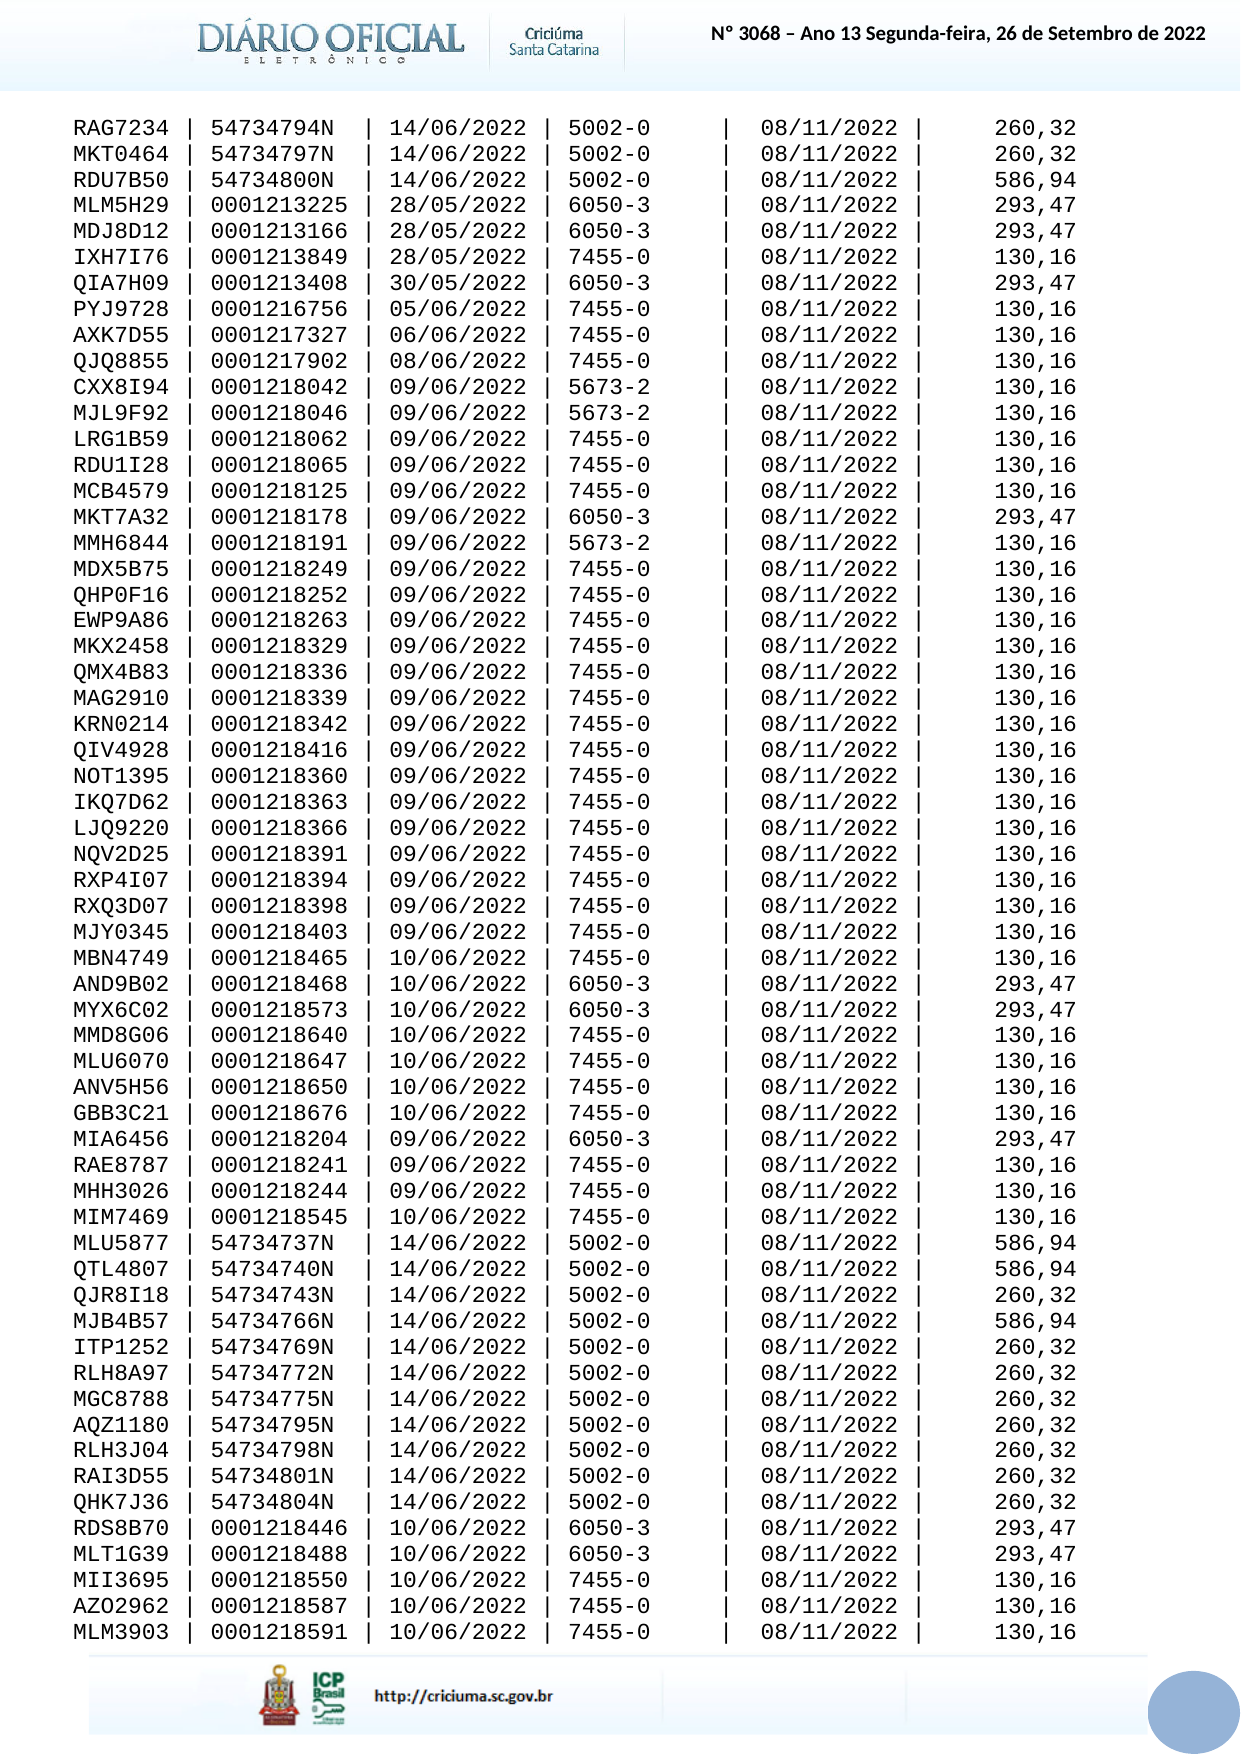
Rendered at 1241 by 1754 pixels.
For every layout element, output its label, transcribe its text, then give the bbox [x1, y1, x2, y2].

text MLU6070 | 0001218647 | 10/06/2022 | 7455-0 | 08/11/2022 | 130,16 [59, 1050, 1167, 1076]
text ITP1252 | 54734769N | 14/06/2022 | 5002-0 | 08/11/2022 | 260,32 [59, 1335, 1167, 1361]
text AND9B02 | 0001218468 | 10/06/2022 | 6050-3 | 08/11/2022 | 293,47 [59, 972, 1167, 998]
text GBB3C21 | 0001218676 | 10/06/2022 | 7455-0 | 08/11/2022 | 130,16 [59, 1102, 1167, 1128]
text IKQ7D62 | 0001218363 | 09/06/2022 | 7455-0 | 08/11/2022 | 130,16 [59, 790, 1167, 816]
text QJR8I18 | 54734743N | 14/06/2022 | 5002-0 | 08/11/2022 | 260,32 [59, 1283, 1167, 1309]
text MDJ8D12 | 0001213166 | 28/05/2022 | 6050-3 | 08/11/2022 | 293,47 [59, 220, 1167, 246]
text MIA6456 | 0001218204 | 09/06/2022 | 6050-3 | 08/11/2022 | 293,47 [59, 1128, 1167, 1153]
text MJL9F92 | 0001218046 | 09/06/2022 | 5673-2 | 08/11/2022 | 130,16 [59, 401, 1167, 427]
text CXX8I94 | 0001218042 | 09/06/2022 | 5673-2 | 08/11/2022 | 130,16 [59, 375, 1167, 401]
text NOT1395 | 0001218360 | 09/06/2022 | 7455-0 | 08/11/2022 | 130,16 [59, 764, 1167, 790]
text QIA7H09 | 0001213408 | 30/05/2022 | 6050-3 | 08/11/2022 | 293,47 [59, 272, 1167, 298]
text MII3695 | 0001218550 | 10/06/2022 | 7455-0 | 08/11/2022 | 130,16 [59, 1568, 1167, 1594]
text PYJ9728 | 0001216756 | 05/06/2022 | 7455-0 | 08/11/2022 | 130,16 [59, 298, 1167, 323]
text RXQ3D07 | 0001218398 | 09/06/2022 | 7455-0 | 08/11/2022 | 130,16 [59, 894, 1167, 920]
text RDU7B50 | 54734800N | 14/06/2022 | 5002-0 | 08/11/2022 | 586,94 [59, 168, 1167, 194]
text MGC8788 | 54734775N | 14/06/2022 | 5002-0 | 08/11/2022 | 260,32 [59, 1387, 1167, 1413]
text RDU1I28 | 0001218065 | 09/06/2022 | 7455-0 | 08/11/2022 | 130,16 [59, 453, 1167, 479]
text QTL4807 | 54734740N | 14/06/2022 | 5002-0 | 08/11/2022 | 586,94 [59, 1257, 1167, 1283]
text MLM5H29 | 0001213225 | 28/05/2022 | 6050-3 | 08/11/2022 | 293,47 [59, 194, 1167, 220]
text RLH3J04 | 54734798N | 14/06/2022 | 5002-0 | 08/11/2022 | 260,32 [59, 1439, 1167, 1465]
text MLM3903 | 0001218591 | 10/06/2022 | 7455-0 | 08/11/2022 | 130,16 [59, 1620, 1167, 1646]
text MKT7A32 | 0001218178 | 09/06/2022 | 6050-3 | 08/11/2022 | 293,47 [59, 505, 1167, 531]
text MMH6844 | 0001218191 | 09/06/2022 | 5673-2 | 08/11/2022 | 130,16 [59, 531, 1167, 557]
text LRG1B59 | 0001218062 | 09/06/2022 | 7455-0 | 08/11/2022 | 130,16 [59, 427, 1167, 453]
text RXP4I07 | 0001218394 | 09/06/2022 | 7455-0 | 08/11/2022 | 130,16 [59, 868, 1167, 894]
text AXK7D55 | 0001217327 | 06/06/2022 | 7455-0 | 08/11/2022 | 130,16 [59, 323, 1167, 349]
text RAI3D55 | 54734801N | 14/06/2022 | 5002-0 | 08/11/2022 | 260,32 [59, 1465, 1167, 1491]
text QMX4B83 | 0001218336 | 09/06/2022 | 7455-0 | 08/11/2022 | 130,16 [59, 661, 1167, 687]
text MYX6C02 | 0001218573 | 10/06/2022 | 6050-3 | 08/11/2022 | 293,47 [59, 998, 1167, 1024]
text MJB4B57 | 54734766N | 14/06/2022 | 5002-0 | 08/11/2022 | 586,94 [59, 1309, 1167, 1335]
text AZO2962 | 0001218587 | 10/06/2022 | 7455-0 | 08/11/2022 | 130,16 [59, 1594, 1167, 1620]
text IXH7I76 | 0001213849 | 28/05/2022 | 7455-0 | 08/11/2022 | 130,16 [59, 246, 1167, 272]
text LJQ9220 | 0001218366 | 09/06/2022 | 7455-0 | 08/11/2022 | 130,16 [59, 816, 1167, 842]
text RDS8B70 | 0001218446 | 10/06/2022 | 6050-3 | 08/11/2022 | 293,47 [59, 1517, 1167, 1543]
text QJQ8855 | 0001217902 | 08/06/2022 | 7455-0 | 08/11/2022 | 130,16 [59, 349, 1167, 375]
text MLU5877 | 54734737N | 14/06/2022 | 5002-0 | 08/11/2022 | 586,94 [59, 1231, 1167, 1257]
text QHP0F16 | 0001218252 | 09/06/2022 | 7455-0 | 08/11/2022 | 130,16 [59, 583, 1167, 609]
text MMD8G06 | 0001218640 | 10/06/2022 | 7455-0 | 08/11/2022 | 130,16 [59, 1024, 1167, 1050]
text RLH8A97 | 54734772N | 14/06/2022 | 5002-0 | 08/11/2022 | 260,32 [59, 1361, 1167, 1387]
text MAG2910 | 0001218339 | 09/06/2022 | 7455-0 | 08/11/2022 | 130,16 [59, 687, 1167, 713]
text MCB4579 | 0001218125 | 09/06/2022 | 7455-0 | 08/11/2022 | 130,16 [59, 479, 1167, 505]
text MDX5B75 | 0001218249 | 09/06/2022 | 7455-0 | 08/11/2022 | 130,16 [59, 557, 1167, 583]
text MKT0464 | 54734797N | 14/06/2022 | 5002-0 | 08/11/2022 | 260,32 [59, 142, 1167, 168]
text MJY0345 | 0001218403 | 09/06/2022 | 7455-0 | 08/11/2022 | 130,16 [59, 920, 1167, 946]
text MBN4749 | 0001218465 | 10/06/2022 | 7455-0 | 08/11/2022 | 130,16 [59, 946, 1167, 972]
text MHH3026 | 0001218244 | 09/06/2022 | 7455-0 | 08/11/2022 | 130,16 [59, 1179, 1167, 1205]
text EWP9A86 | 0001218263 | 09/06/2022 | 7455-0 | 08/11/2022 | 130,16 [59, 609, 1167, 635]
text NQV2D25 | 0001218391 | 09/06/2022 | 7455-0 | 08/11/2022 | 130,16 [59, 842, 1167, 868]
text AQZ1180 | 54734795N | 14/06/2022 | 5002-0 | 08/11/2022 | 260,32 [59, 1413, 1167, 1439]
text QIV4928 | 0001218416 | 09/06/2022 | 7455-0 | 08/11/2022 | 130,16 [59, 738, 1167, 764]
text KRN0214 | 0001218342 | 09/06/2022 | 7455-0 | 08/11/2022 | 130,16 [59, 713, 1167, 738]
text RAG7234 | 54734794N | 14/06/2022 | 5002-0 | 08/11/2022 | 260,32 [59, 116, 1167, 142]
text MIM7469 | 0001218545 | 10/06/2022 | 7455-0 | 08/11/2022 | 130,16 [59, 1205, 1167, 1231]
text QHK7J36 | 54734804N | 14/06/2022 | 5002-0 | 08/11/2022 | 260,32 [59, 1491, 1167, 1517]
text ANV5H56 | 0001218650 | 10/06/2022 | 7455-0 | 08/11/2022 | 130,16 [59, 1076, 1167, 1102]
text MLT1G39 | 0001218488 | 10/06/2022 | 6050-3 | 08/11/2022 | 293,47 [59, 1543, 1167, 1568]
text RAE8787 | 0001218241 | 09/06/2022 | 7455-0 | 08/11/2022 | 130,16 [59, 1153, 1167, 1179]
text MKX2458 | 0001218329 | 09/06/2022 | 7455-0 | 08/11/2022 | 130,16 [59, 635, 1167, 661]
